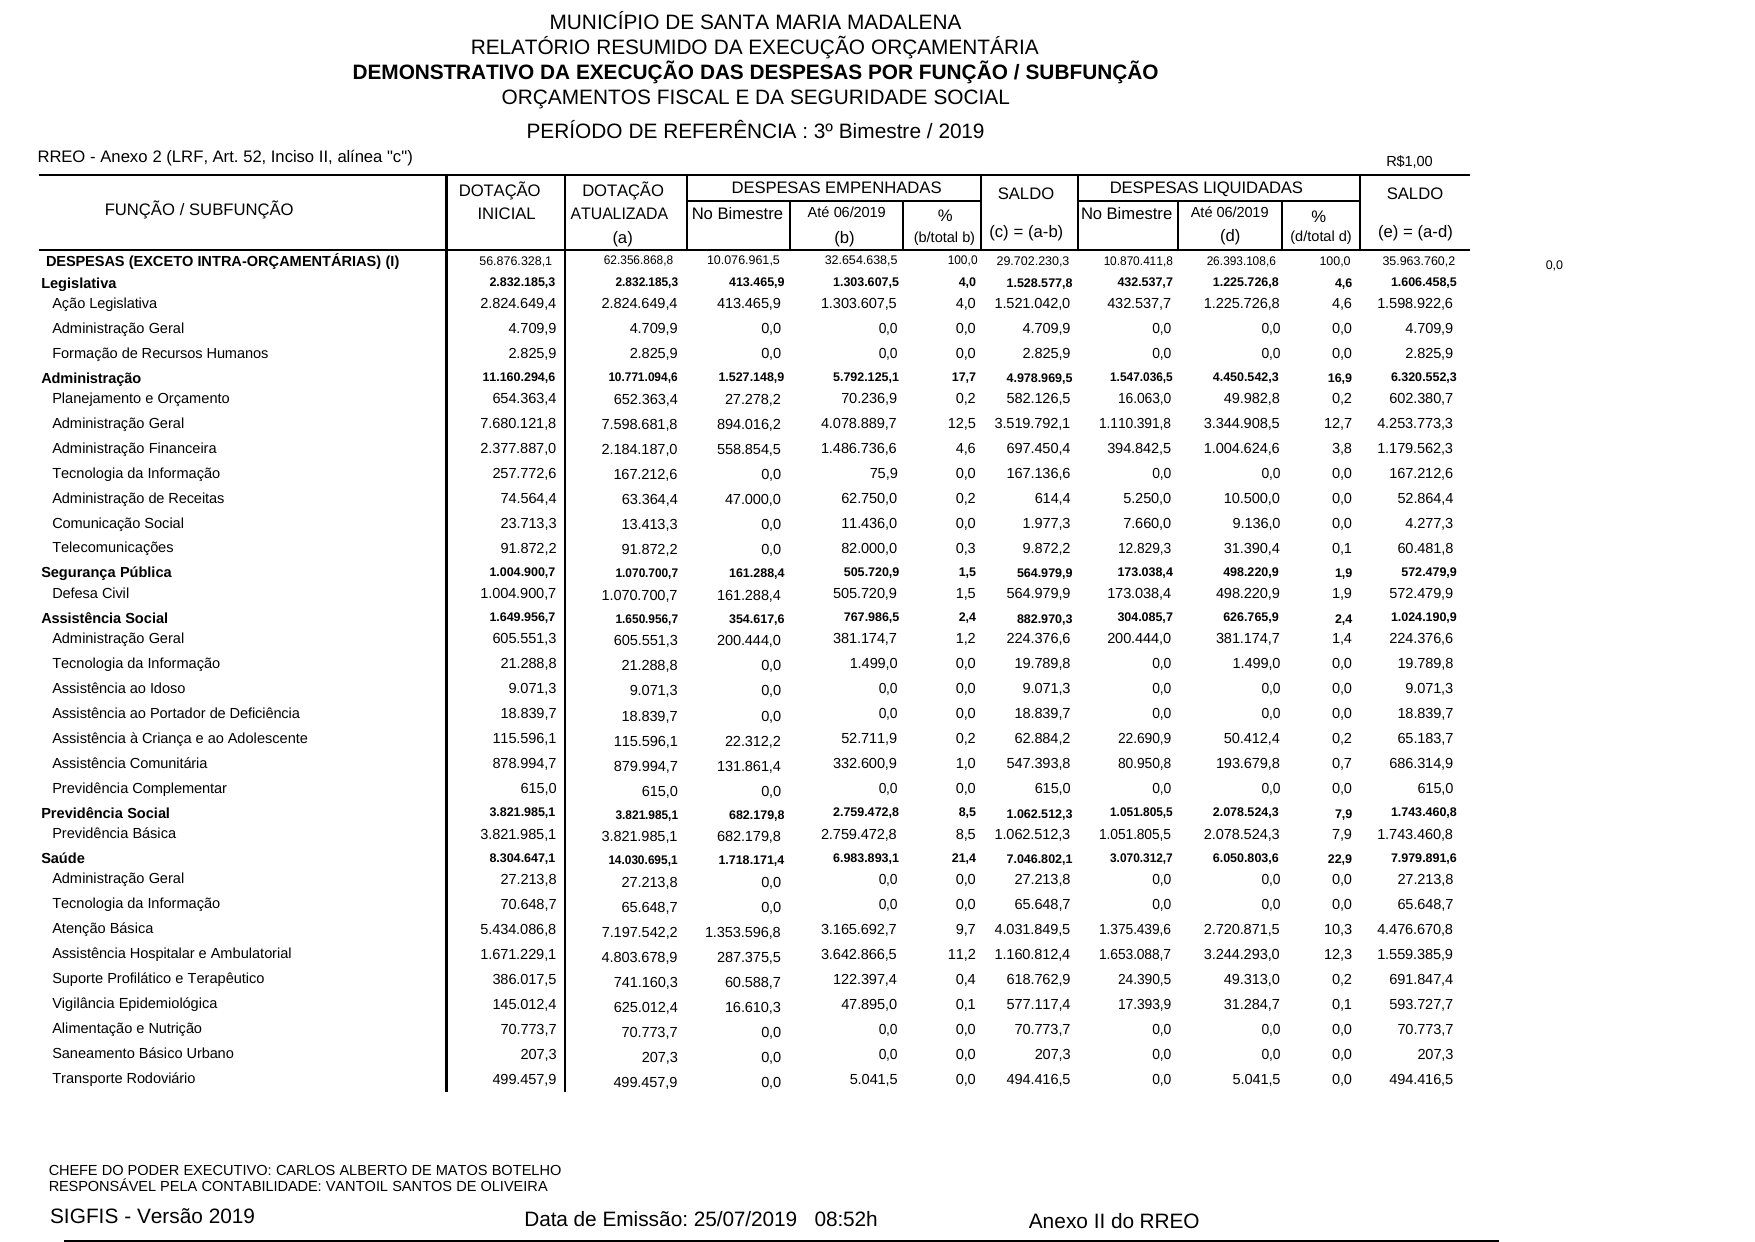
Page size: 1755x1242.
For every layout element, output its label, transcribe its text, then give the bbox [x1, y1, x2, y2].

table_header DOTAÇÃO INICIAL [448, 176, 564, 248]
table_cell Até 06/2019 (d) [1179, 202, 1281, 248]
table_cell 32.654.638,5 1.303.607,5 1.303.607,5 0,0 0,0 5.792.125,1 70.236,9 4.078.889,7 1.486.736,6 75,9 62.750,0 11.436,0 82.000,0 505.720,9 505.720,9 767.986,5 381.174,7 1.499,0 0,0 0,0 52.711,9 332.600,9 0,0 2.759.472,8 2.759.472,8 6.983.893,1 0,0 0,0 3.165.692,7 3.642.866,5 122.397,4 47.895,0 0,0 0,0 5.041,5 [790, 251, 903, 1092]
table_cell 10.870.411,8 432.537,7 432.537,7 0,0 0,0 1.547.036,5 16.063,0 1.110.391,8 394.842,5 0,0 5.250,0 7.660,0 12.829,3 173.038,4 173.038,4 304.085,7 200.444,0 0,0 0,0 0,0 22.690,9 80.950,8 0,0 1.051.805,5 1.051.805,5 3.070.312,7 0,0 0,0 1.375.439,6 1.653.088,7 24.390,5 17.393,9 0,0 0,0 0,0 [1078, 251, 1178, 1092]
table_cell DESPESAS (EXCETO INTRA-ORÇAMENTÁRIAS) (I) Legislativa Ação Legislativa Administração Geral Formação de Recursos Humanos Administração Planejamento e Orçamento Administração Geral Administração Financeira Tecnologia da Informação Administração de Receitas Comunicação Social Telecomunicações Segurança Pública Defesa Civil Assistência Social Administração Geral Tecnologia da Informação Assistência ao Idoso Assistência ao Portador de Deficiência Assistência à Criança e ao Adolescente Assistência Comunitária Previdência Complementar Previdência Social Previdência Básica Saúde Administração Geral Tecnologia da Informação Atenção Básica Assistência Hospitalar e Ambulatorial Suporte Profilático e Terapêutico Vigilância Epidemiológica Alimentação e Nutrição Saneamento Básico Urbano Transporte Rodoviário [39, 251, 445, 1092]
text 0,0 [1473, 258, 1563, 272]
table_cell 26.393.108,6 1.225.726,8 1.225.726,8 0,0 0,0 4.450.542,3 49.982,8 3.344.908,5 1.004.624,6 0,0 10.500,0 9.136,0 31.390,4 498.220,9 498.220,9 626.765,9 381.174,7 1.499,0 0,0 0,0 50.412,4 193.679,8 0,0 2.078.524,3 2.078.524,3 6.050.803,6 0,0 0,0 2.720.871,5 3.244.293,0 49.313,0 31.284,7 0,0 0,0 5.041,5 [1178, 251, 1282, 1092]
table_header DESPESAS LIQUIDADAS [1079, 176, 1359, 200]
table_cell 62.356.868,8 10.076.961,5 2.832.185,3 413.465,9 2.824.649,4 413.465,9 4.709,9 0,0 2.825,9 0,0 10.771.094,6 1.527.148,9 652.363,4 27.278,2 7.598.681,8 894.016,2 2.184.187,0 558.854,5 167.212,6 0,0 63.364,4 47.000,0 13.413,3 0,0 91.872,2 0,0 1.070.700,7 161.288,4 1.070.700,7 161.288,4 1.650.956,7 354.617,6 605.551,3 200.444,0 21.288,8 0,0 9.071,3 0,0 18.839,7 0,0 115.596,1 22.312,2 879.994,7 131.861,4 615,0 0,0 3.821.985,1 682.179,8 3.821.985,1 682.179,8 14.030.695,1 1.718.171,4 27.213,8 0,0 65.648,7 0,0 7.197.542,2 1.353.596,8 4.803.678,9 287.375,5 741.160,3 60.588,7 625.012,4 16.610,3 70.773,7 0,0 207,3 0,0 499.457,9 0,0 [566, 251, 790, 1092]
table_header SALDO (c) = (a-b) [982, 176, 1077, 248]
table_cell 100,0 4,0 4,0 0,0 0,0 17,7 0,2 12,5 4,6 0,0 0,2 0,0 0,3 1,5 1,5 2,4 1,2 0,0 0,0 0,0 0,2 1,0 0,0 8,5 8,5 21,4 0,0 0,0 9,7 11,2 0,4 0,1 0,0 0,0 0,0 [903, 251, 981, 1092]
table_header SALDO (e) = (a-d) [1361, 176, 1470, 248]
table_cell % (d/total d) [1283, 202, 1359, 248]
table_cell 29.702.230,3 1.528.577,8 1.521.042,0 4.709,9 2.825,9 4.978.969,5 582.126,5 3.519.792,1 697.450,4 167.136,6 614,4 1.977,3 9.872,2 564.979,9 564.979,9 882.970,3 224.376,6 19.789,8 9.071,3 18.839,7 62.884,2 547.393,8 615,0 1.062.512,3 1.062.512,3 7.046.802,1 27.213,8 65.648,7 4.031.849,5 1.160.812,4 618.762,9 577.117,4 70.773,7 207,3 494.416,5 [981, 251, 1078, 1092]
table_header DOTAÇÃO ATUALIZADA (a) [566, 176, 686, 248]
table_cell Até 06/2019 (b) [791, 202, 902, 248]
table_cell 35.963.760,2 1.606.458,5 1.598.922,6 4.709,9 2.825,9 6.320.552,3 602.380,7 4.253.773,3 1.179.562,3 167.212,6 52.864,4 4.277,3 60.481,8 572.479,9 572.479,9 1.024.190,9 224.376,6 19.789,8 9.071,3 18.839,7 65.183,7 686.314,9 615,0 1.743.460,8 1.743.460,8 7.979.891,6 27.213,8 65.648,7 4.476.670,8 1.559.385,9 691.847,4 593.727,7 70.773,7 207,3 494.416,5 [1360, 251, 1470, 1092]
table_cell % (b/total b) [904, 202, 980, 248]
table_cell No Bimestre [1079, 202, 1177, 248]
text [25, 258, 39, 272]
table_cell No Bimestre [688, 202, 789, 248]
table_header DESPESAS EMPENHADAS [688, 176, 980, 200]
table_cell 100,0 4,6 4,6 0,0 0,0 16,9 0,2 12,7 3,8 0,0 0,0 0,0 0,1 1,9 1,9 2,4 1,4 0,0 0,0 0,0 0,2 0,7 0,0 7,9 7,9 22,9 0,0 0,0 10,3 12,3 0,2 0,1 0,0 0,0 0,0 [1282, 251, 1360, 1092]
table_header FUNÇÃO / SUBFUNÇÃO [39, 176, 445, 248]
table_cell 56.876.328,1 2.832.185,3 2.824.649,4 4.709,9 2.825,9 11.160.294,6 654.363,4 7.680.121,8 2.377.887,0 257.772,6 74.564,4 23.713,3 91.872,2 1.004.900,7 1.004.900,7 1.649.956,7 605.551,3 21.288,8 9.071,3 18.839,7 115.596,1 878.994,7 615,0 3.821.985,1 3.821.985,1 8.304.647,1 27.213,8 70.648,7 5.434.086,8 1.671.229,1 386.017,5 145.012,4 70.773,7 207,3 499.457,9 [448, 251, 564, 1092]
